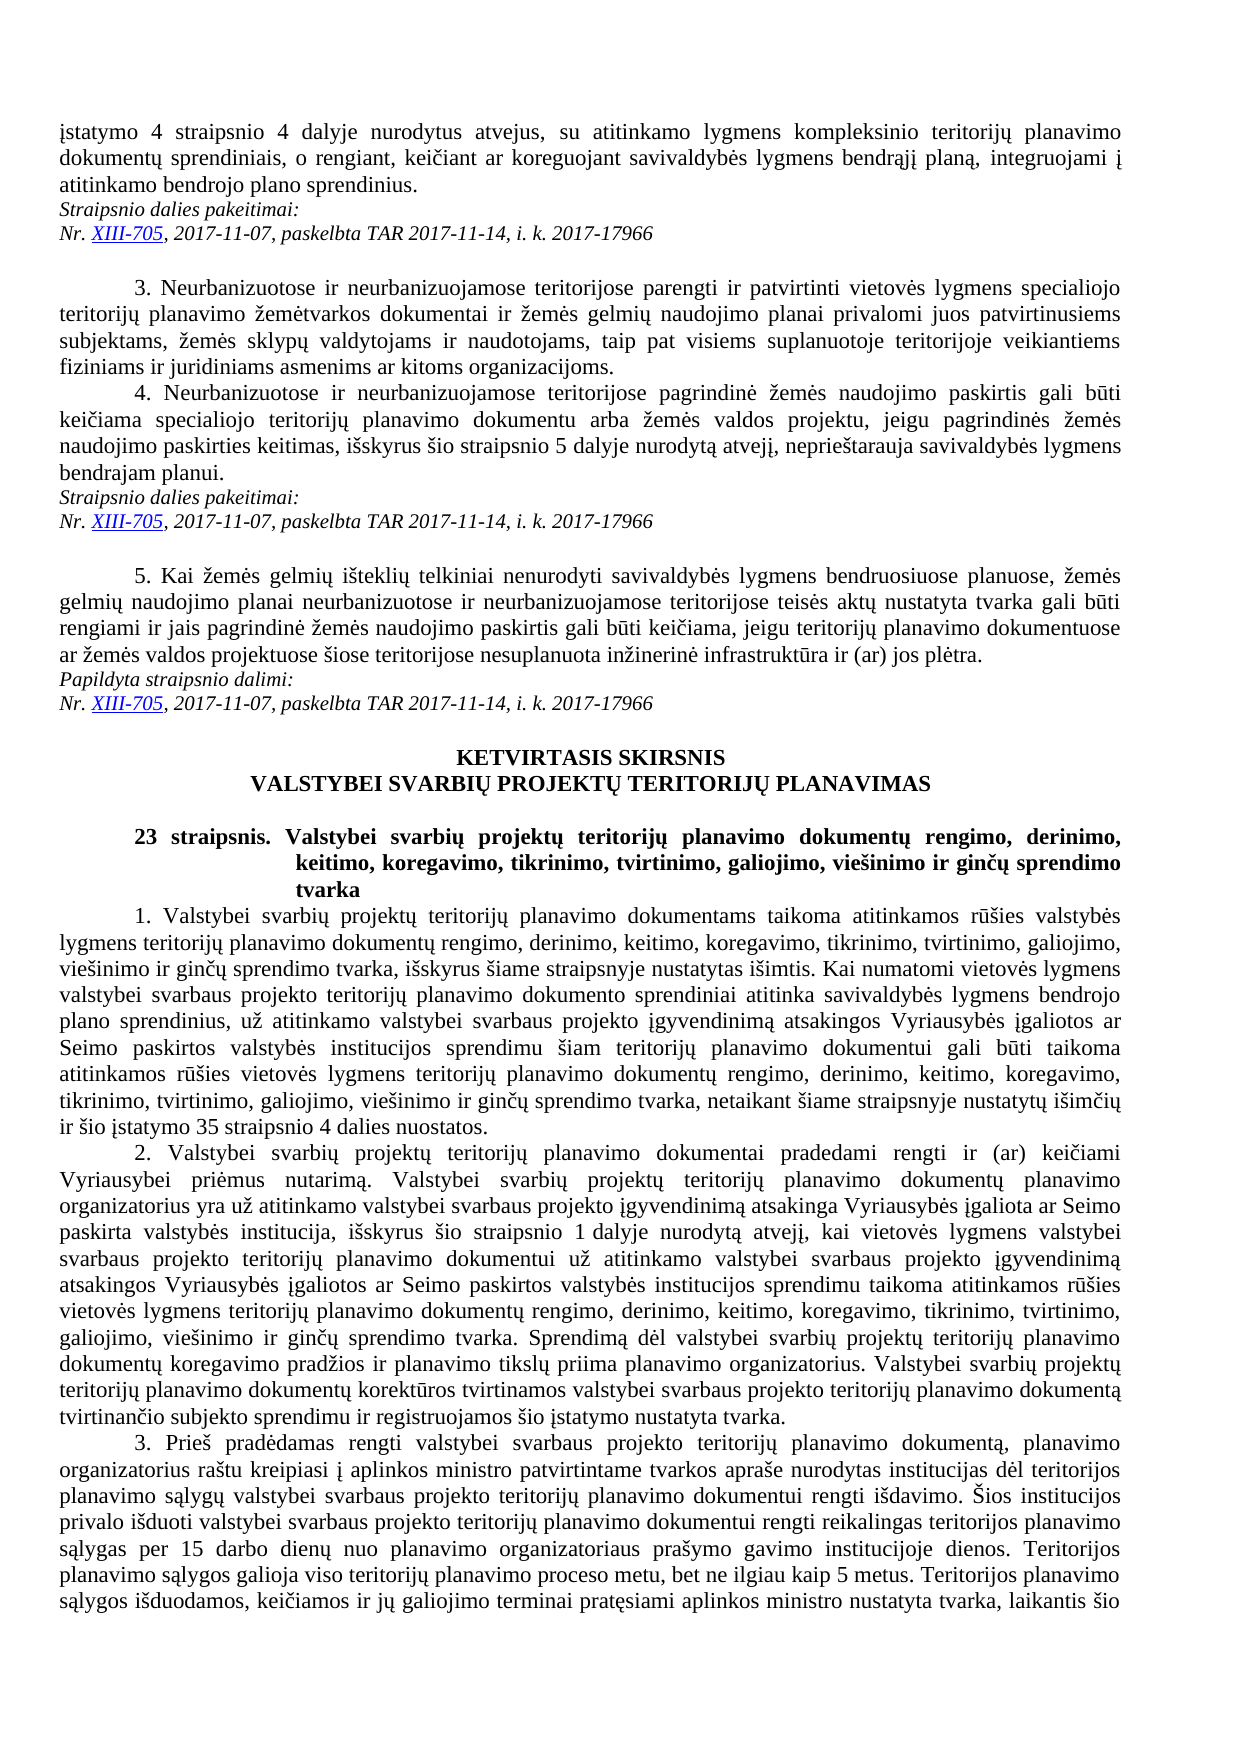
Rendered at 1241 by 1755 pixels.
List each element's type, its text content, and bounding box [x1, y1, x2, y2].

text Nr. XIII-705, 2017-11-07, paskelbta TAR 2017-11-14, i. k. 2017-17966 [59, 221, 1122, 245]
text Papildyta straipsnio dalimi: [59, 667, 1122, 691]
text 5. Kai žemės gelmių išteklių telkiniai nenurodyti savivaldybės lygmens bendruosiuose planuose, žemės gelmių naudojimo planai neurbanizuotose ir neurbanizuojamose teritorijose teisės aktų nustatyta tvarka gali būti rengiami ir jais pagrindinė žemės naudojimo paskirtis gali būti keičiama, jeigu teritorijų planavimo dokumentuose ar žemės valdos projektuose šiose teritorijose nesuplanuota inžinerinė infrastruktūra ir (ar) jos plėtra. [59, 562, 1122, 667]
text 2. Valstybei svarbių projektų teritorijų planavimo dokumentai pradedami rengti ir (ar) keičiami Vyriausybei priėmus nutarimą. Valstybei svarbių projektų teritorijų planavimo dokumentų planavimo organizatorius yra už atitinkamo valstybei svarbaus projekto įgyvendinimą atsakinga Vyriausybės įgaliota ar Seimo paskirta valstybės institucija, išskyrus šio straipsnio 1 dalyje nurodytą atvejį, kai vietovės lygmens valstybei svarbaus projekto teritorijų planavimo dokumentui už atitinkamo valstybei svarbaus projekto įgyvendinimą atsakingos Vyriausybės įgaliotos ar Seimo paskirtos valstybės institucijos sprendimu taikoma atitinkamos rūšies vietovės lygmens teritorijų planavimo dokumentų rengimo, derinimo, keitimo, koregavimo, tikrinimo, tvirtinimo, galiojimo, viešinimo ir ginčų sprendimo tvarka. Sprendimą dėl valstybei svarbių projektų teritorijų planavimo dokumentų koregavimo pradžios ir planavimo tikslų priima planavimo organizatorius. Valstybei svarbių projektų teritorijų planavimo dokumentų korektūros tvirtinamos valstybei svarbaus projekto teritorijų planavimo dokumentą tvirtinančio subjekto sprendimu ir registruojamos šio įstatymo nustatyta tvarka. [59, 1139, 1122, 1429]
text Straipsnio dalies pakeitimai: [59, 485, 1122, 509]
text 3. Neurbanizuotose ir neurbanizuojamose teritorijose parengti ir patvirtinti vietovės lygmens specialiojo teritorijų planavimo žemėtvarkos dokumentai ir žemės gelmių naudojimo planai privalomi juos patvirtinusiems subjektams, žemės sklypų valdytojams ir naudotojams, taip pat visiems suplanuotoje teritorijoje veikiantiems fiziniams ir juridiniams asmenims ar kitoms organizacijoms. [59, 274, 1122, 379]
text 1. Valstybei svarbių projektų teritorijų planavimo dokumentams taikoma atitinkamos rūšies valstybės lygmens teritorijų planavimo dokumentų rengimo, derinimo, keitimo, koregavimo, tikrinimo, tvirtinimo, galiojimo, viešinimo ir ginčų sprendimo tvarka, išskyrus šiame straipsnyje nustatytas išimtis. Kai numatomi vietovės lygmens valstybei svarbaus projekto teritorijų planavimo dokumento sprendiniai atitinka savivaldybės lygmens bendrojo plano sprendinius, už atitinkamo valstybei svarbaus projekto įgyvendinimą atsakingos Vyriausybės įgaliotos ar Seimo paskirtos valstybės institucijos sprendimu šiam teritorijų planavimo dokumentui gali būti taikoma atitinkamos rūšies vietovės lygmens teritorijų planavimo dokumentų rengimo, derinimo, keitimo, koregavimo, tikrinimo, tvirtinimo, galiojimo, viešinimo ir ginčų sprendimo tvarka, netaikant šiame straipsnyje nustatytų išimčių ir šio įstatymo 35 straipsnio 4 dalies nuostatos. [59, 902, 1122, 1139]
text Straipsnio dalies pakeitimai: [59, 197, 1122, 221]
text 3. Prieš pradėdamas rengti valstybei svarbaus projekto teritorijų planavimo dokumentą, planavimo organizatorius raštu kreipiasi į aplinkos ministro patvirtintame tvarkos apraše nurodytas institucijas dėl teritorijos planavimo sąlygų valstybei svarbaus projekto teritorijų planavimo dokumentui rengti išdavimo. Šios institucijos privalo išduoti valstybei svarbaus projekto teritorijų planavimo dokumentui rengti reikalingas teritorijos planavimo sąlygas per 15 darbo dienų nuo planavimo organizatoriaus prašymo gavimo institucijoje dienos. Teritorijos planavimo sąlygos galioja viso teritorijų planavimo proceso metu, bet ne ilgiau kaip 5 metus. Teritorijos planavimo sąlygos išduodamos, keičiamos ir jų galiojimo terminai pratęsiami aplinkos ministro nustatyta tvarka, laikantis šio [59, 1429, 1122, 1614]
text Nr. XIII-705, 2017-11-07, paskelbta TAR 2017-11-14, i. k. 2017-17966 [59, 691, 1122, 715]
text 4. Neurbanizuotose ir neurbanizuojamose teritorijose pagrindinė žemės naudojimo paskirtis gali būti keičiama specialiojo teritorijų planavimo dokumentu arba žemės valdos projektu, jeigu pagrindinės žemės naudojimo paskirties keitimas, išskyrus šio straipsnio 5 dalyje nurodytą atvejį, neprieštarauja savivaldybės lygmens bendrajam planui. [59, 379, 1122, 485]
text įstatymo 4 straipsnio 4 dalyje nurodytus atvejus, su atitinkamo lygmens kompleksinio teritorijų planavimo dokumentų sprendiniais, o rengiant, keičiant ar koreguojant savivaldybės lygmens bendrąjį planą, integruojami į atitinkamo bendrojo plano sprendinius. [59, 118, 1122, 197]
text Nr. XIII-705, 2017-11-07, paskelbta TAR 2017-11-14, i. k. 2017-17966 [59, 509, 1122, 533]
text KETVIRTASIS SKIRSNIS [59, 744, 1122, 770]
text VALSTYBEI SVARBIŲ PROJEKTŲ TERITORIJŲ PLANAVIMAS [59, 770, 1122, 797]
text 23 straipsnis. Valstybei svarbių projektų teritorijų planavimo dokumentų rengimo, derinimo, keitimo, koregavimo, tikrinimo, tvirtinimo, galiojimo, viešinimo ir ginčų sprendimo tvarka [134, 823, 1122, 902]
